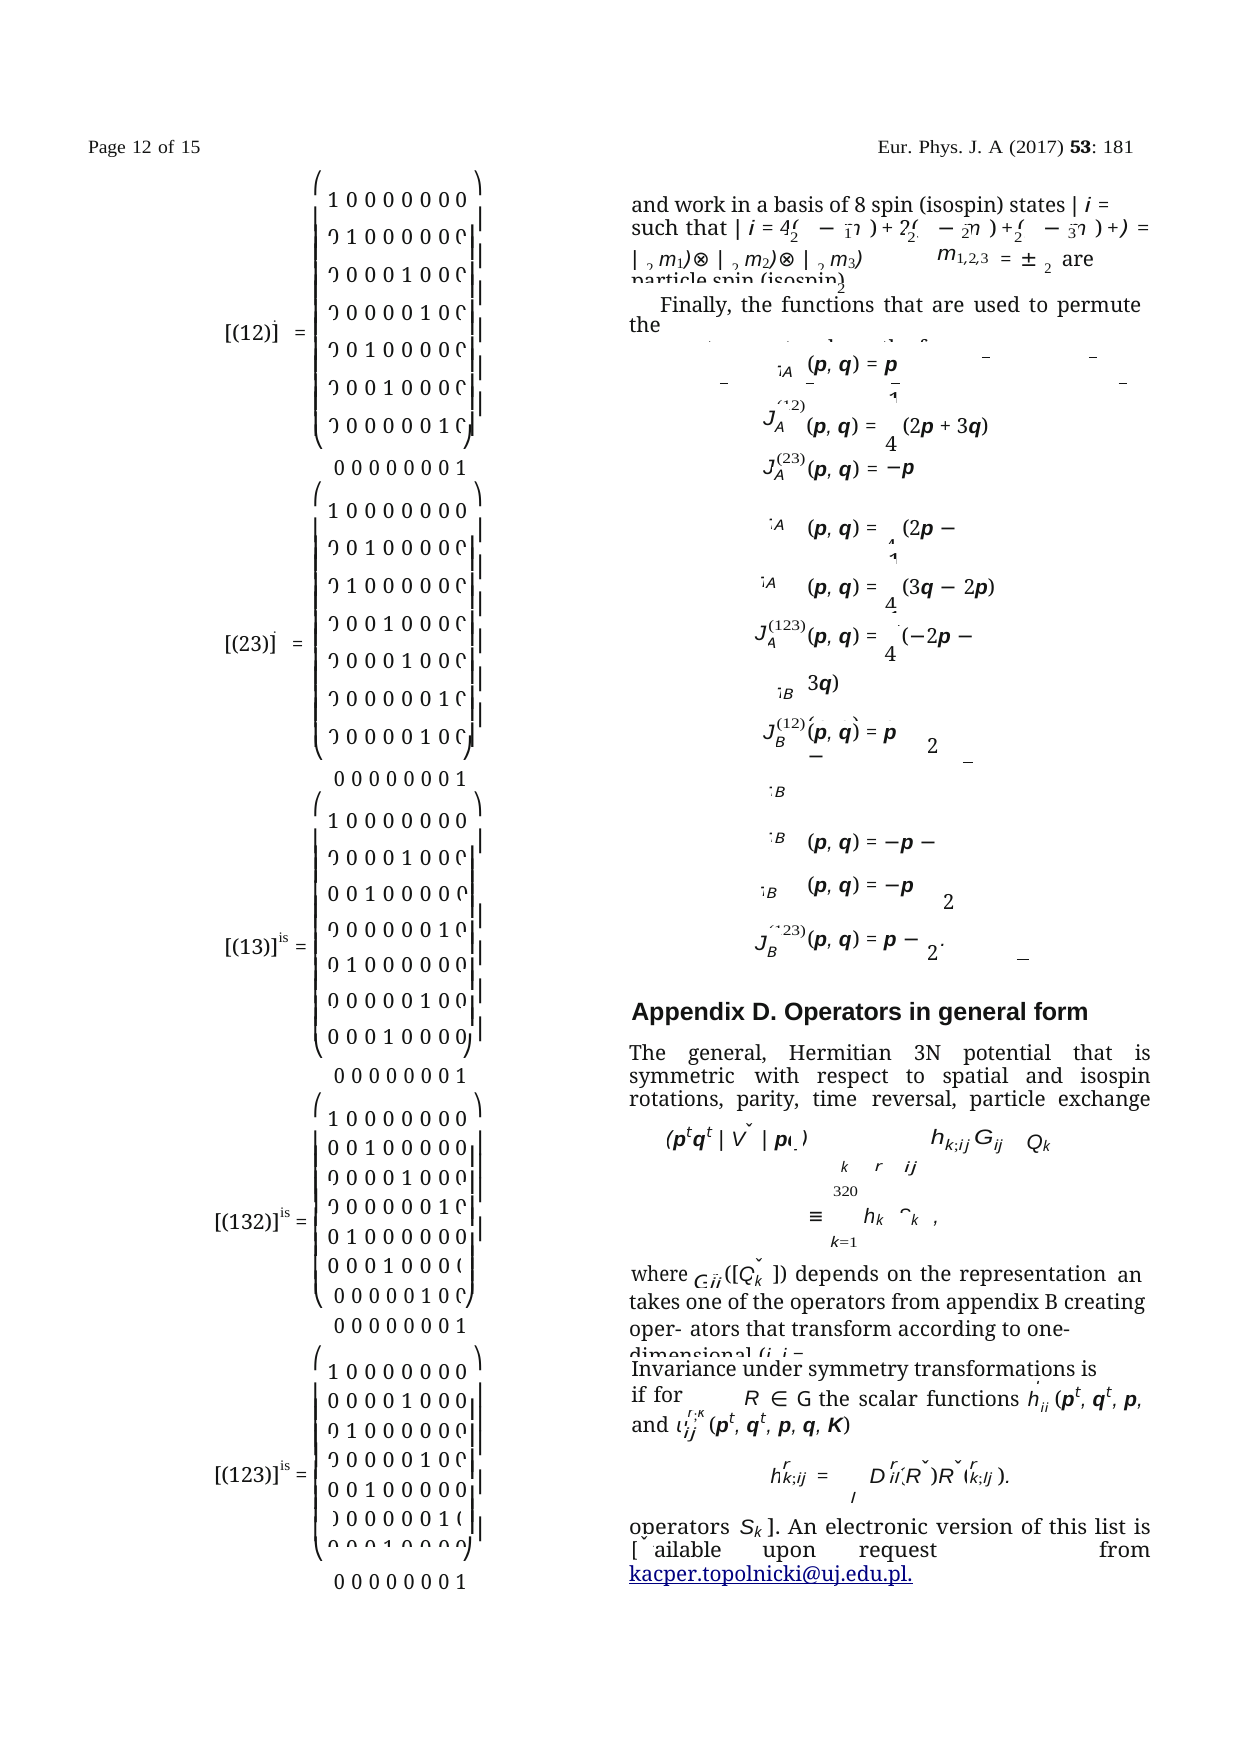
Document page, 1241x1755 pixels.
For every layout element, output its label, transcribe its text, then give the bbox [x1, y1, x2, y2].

text ⎜ [316, 584, 333, 595]
text ˇ [1008, 1124, 1073, 1147]
text ⎜ 0 0 0 1 0 0 0 0 [316, 1256, 461, 1280]
text ∈ G the scalar functions hij (pt, qt, p, q) [770, 1384, 1152, 1416]
text il [889, 1470, 902, 1487]
text ⎜ 0 0 1 0 0 0 0 0 ⎟ [316, 534, 483, 561]
text . [938, 927, 948, 951]
text ⎜ [316, 1434, 333, 1445]
text (p, q) = [807, 454, 989, 483]
text JA [763, 404, 789, 431]
text (12) [776, 716, 808, 732]
text ⎜ [316, 1157, 333, 1167]
text ⎜ [316, 944, 333, 954]
text ⎠ [467, 1547, 483, 1558]
text ⎟ [463, 932, 471, 943]
text q [942, 806, 955, 819]
text ⎟ [463, 634, 471, 645]
text 2 [927, 735, 939, 758]
text ⎝ [312, 1044, 318, 1056]
text A [774, 517, 789, 534]
text A [766, 633, 808, 653]
text ⎟ [473, 894, 483, 905]
text ⎜ [316, 733, 333, 744]
text B [774, 732, 805, 751]
text ⎜ 0 0 1 0 0 0 0 0 ⎟ [316, 1137, 479, 1161]
text ⎜ 0 0 0 0 0 1 0 0 ⎟ [316, 298, 483, 326]
text ij [709, 1275, 724, 1288]
text ⎟ [463, 869, 471, 880]
text [(123)]is = ⎜ [213, 1459, 315, 1488]
text ⎟ [463, 1006, 471, 1017]
text 2 [961, 225, 971, 241]
text ⎝ [312, 1547, 318, 1558]
text ⎟ [473, 1006, 483, 1017]
text is [272, 628, 286, 633]
text ⎟ [473, 310, 483, 321]
text ⎝ [312, 1294, 318, 1305]
text Gr [696, 1276, 707, 1287]
text ⎜ [316, 907, 333, 918]
text [763, 472, 772, 478]
text B [774, 785, 789, 801]
text ⎟ [463, 857, 471, 868]
text B [774, 831, 789, 847]
text Qk [1026, 1130, 1054, 1154]
text ⎟ [473, 1434, 479, 1446]
text ⎜ [316, 273, 333, 284]
text ⎟ [463, 1219, 471, 1226]
text (p, q) = 4 (2p − 3q) [807, 506, 989, 545]
text ⎟ [463, 1182, 471, 1193]
text ⎟ [463, 1244, 471, 1255]
text J (132) [754, 868, 808, 899]
text ⎜ [316, 1281, 333, 1292]
text ⎟ [473, 1182, 479, 1193]
text ⎜ 0 0 0 0 1 0 0 0 ⎟ [316, 1390, 479, 1413]
text k [833, 1159, 860, 1176]
text ⎜ [316, 621, 333, 632]
text ⎝ [317, 436, 332, 447]
text ⎟ [473, 248, 479, 259]
text (p, q) = p − [807, 927, 926, 951]
text ⎟ [463, 696, 471, 707]
text ⎜ 0 0 0 0 0 0 1 0 ⎟ [316, 918, 483, 942]
text ⎠ [467, 1044, 483, 1056]
text ⎜ [316, 634, 333, 645]
text ⎜ [316, 1219, 333, 1226]
text ⎟ [473, 1281, 483, 1292]
text ⎜ [316, 422, 333, 433]
text ⎜ 0 0 0 0 1 0 0 0 ⎟ [316, 844, 483, 870]
text ⎟ [473, 348, 483, 359]
text momentum vectors have the form [631, 337, 1153, 342]
text ⎜ 0 0 0 0 0 1 0 0 ⎟ [316, 990, 483, 1013]
text ⎟ [463, 236, 471, 247]
text ⎜ 0 1 0 0 0 0 0 0 ⎟ [316, 1226, 483, 1249]
text (123) [768, 617, 808, 633]
text 0 0 0 0 0 0 0 1 [334, 1061, 483, 1087]
text ⎝ [317, 747, 332, 758]
text ⎜ [316, 1244, 333, 1255]
text ⎠ [463, 1294, 470, 1306]
text 320 [833, 1183, 860, 1197]
text 0 0 0 0 0 0 0 1 [334, 764, 483, 790]
text ⎟ [463, 1269, 471, 1280]
text 2 [927, 942, 939, 965]
text ⎠ [332, 1547, 468, 1558]
text 1 [805, 495, 982, 506]
text ⎟ [463, 360, 471, 371]
text ⎟ [463, 1256, 471, 1267]
text [(132)]is = ⎜ [213, 1206, 315, 1235]
text r [874, 1158, 884, 1175]
text 1 [888, 389, 900, 403]
text ⎜ [316, 708, 333, 719]
text Eur. Phys. J. A (2017) 53: 181 [877, 138, 1140, 158]
text ⎟ [473, 621, 483, 632]
text (12) [776, 398, 808, 414]
text ⎟ [473, 273, 483, 284]
text 2 [943, 887, 955, 912]
text ⎟ [463, 894, 471, 905]
text ⎟ [473, 397, 479, 408]
text J (13) [763, 814, 808, 845]
text m1,2,3 [937, 244, 992, 268]
text ⎜ [316, 360, 333, 371]
text ⎟ [473, 1256, 483, 1267]
text J (1) [771, 348, 808, 379]
text J (23) [763, 768, 808, 799]
text ⎟ [463, 248, 471, 259]
text ⎜ [316, 869, 333, 880]
text Below is a list with a choice for the ﬁnal 320 operators Sk ]. An electronic version of this list is available upon request from kacper.topolnicki@uj.edu.pl. [629, 1516, 1151, 1588]
text ⎟ [473, 1157, 479, 1167]
text ⎟ [463, 733, 471, 744]
text ⎟ [473, 869, 483, 880]
text 2 [907, 229, 917, 243]
text l [629, 1490, 1078, 1507]
text ⎜ 0 0 0 0 1 0 0 0 ⎟ [316, 646, 483, 674]
text ⎟ [473, 733, 483, 744]
text ⎜ [316, 385, 333, 396]
text ⎜ [316, 310, 333, 321]
text J (1) [771, 669, 808, 701]
text | 2 m1)⊗ | 2 m2)⊗ | 2 m3) where [631, 243, 930, 270]
text ⎟ [473, 696, 483, 707]
text ⎜ [316, 1181, 333, 1192]
text J [763, 456, 776, 473]
text ⎟ [463, 969, 471, 980]
text ⎟ [473, 1269, 483, 1280]
text ⎟ [473, 360, 479, 371]
text ⎛ 1 0 0 0 0 0 0 0 ⎞ [312, 1108, 483, 1131]
text [(13)]is = ⎜ [224, 931, 314, 960]
text 0 0 0 0 0 0 0 1 [334, 453, 483, 479]
text Finally, the functions that are used to permute the [629, 296, 1153, 337]
text ⎜ 0 0 0 0 0 0 1 0 ⎟ [316, 684, 483, 712]
text 0 0 0 0 0 1 0 0 [334, 1285, 468, 1308]
text ⎜ [316, 285, 333, 296]
text ⎟ [473, 981, 479, 990]
text (p, q) = q [807, 710, 1006, 733]
text ⎜ 0 0 0 0 0 0 1 0 [333, 1509, 461, 1533]
text ij [904, 1159, 924, 1175]
text ⎟ [473, 857, 483, 868]
text where ([Qˇ ]) depends on the representation “r” [631, 1259, 1119, 1288]
text (123) [768, 922, 808, 938]
text ⎜ [316, 248, 333, 259]
text ⎟ [473, 709, 479, 720]
text 2 [1014, 229, 1024, 243]
text r [969, 1457, 979, 1470]
text ⎜ [316, 1497, 333, 1508]
text ⎟ [473, 1509, 483, 1520]
text ⎟ [473, 285, 479, 296]
text ⎜ 0 0 0 0 1 0 0 0 ⎟ [316, 260, 483, 288]
text A [774, 467, 789, 484]
text ˇ [889, 1199, 932, 1205]
text ⎟ [473, 559, 479, 570]
text and [1117, 1264, 1152, 1288]
text ⎟ [473, 634, 479, 645]
text (p, q) = 4 (3q − 2p) [807, 564, 1006, 602]
text ⎜ 0 0 0 0 1 0 0 0 ⎟ [316, 1167, 479, 1190]
text ⎟ [473, 932, 483, 943]
text 1 [844, 225, 854, 241]
text ⎟ [473, 1206, 483, 1217]
text 1 [888, 550, 900, 564]
text ⎟ [463, 1281, 471, 1292]
text and work in a basis of 8 spin (isospin) states | i = 1,..., 8) [631, 193, 1152, 217]
text k;ij [782, 1470, 811, 1487]
text ij [683, 1426, 703, 1442]
text k;lj [969, 1470, 997, 1487]
text ⎟ [473, 385, 483, 396]
text ⎜ 0 0 0 1 0 0 0 0 ⎟ [316, 609, 483, 637]
text ⎠ [332, 747, 468, 758]
text ⎟ [463, 273, 471, 284]
text ⎜ 0 0 0 1 0 0 0 0 ⎟ [316, 1026, 483, 1044]
text A [766, 576, 781, 592]
text k=1 [830, 1234, 862, 1251]
text ⎜ 0 0 0 0 0 1 0 0 ⎟ [316, 721, 483, 747]
text ⎟ [463, 1409, 471, 1420]
text ⎟ [473, 1409, 479, 1420]
text Rˇ [744, 1378, 761, 1409]
text ⎟ [463, 310, 471, 321]
text ⎟ [463, 709, 471, 720]
text ⎝ [312, 747, 318, 758]
text ⎜ [316, 348, 333, 359]
text r [889, 1457, 899, 1470]
text Gr [693, 1262, 719, 1287]
text ⎟ [463, 671, 471, 682]
text ⎠ [467, 747, 483, 758]
text ⎠ [469, 1294, 483, 1306]
text ⎜ 0 0 0 1 0 0 0 0 ⎟ [316, 1534, 483, 1547]
text Invariance under symmetry transformations is preserved [631, 1357, 1153, 1382]
text ⎛ 1 0 0 0 0 0 0 0 ⎞ [312, 498, 483, 523]
text (23) [776, 450, 808, 467]
text ⎜ [316, 1006, 333, 1017]
text ⎛ 1 0 0 0 0 0 0 0 ⎞ [312, 808, 483, 834]
text (ptqt | Vˇ | pq) = [665, 1124, 826, 1161]
text ⎝ [317, 1044, 332, 1056]
text J [754, 623, 768, 645]
text ⎟ [473, 882, 483, 893]
text ⎟ [473, 1244, 483, 1255]
text [ [631, 1539, 639, 1562]
text ⎜ [316, 857, 333, 868]
text ⎜ [316, 547, 333, 558]
text [(23)] = [224, 633, 309, 656]
text ⎜ [316, 981, 333, 990]
text ⎟ [463, 1019, 471, 1026]
text ⎟ [473, 584, 483, 595]
text ⎟ [463, 1459, 471, 1471]
text ⎠ [332, 1044, 468, 1056]
text h = D (Rˇ)Rˇ(h ). [770, 1454, 1013, 1486]
text ⎜ [316, 696, 333, 707]
text ⎟ [473, 944, 479, 954]
text r [782, 1457, 792, 1470]
text ⎜ 0 0 1 0 0 0 0 0 ⎟ [316, 1479, 483, 1502]
text ⎟ [463, 1206, 471, 1217]
text ⎜ [316, 559, 333, 570]
text ⎟ [463, 1497, 471, 1508]
text ⎜ [316, 1409, 333, 1420]
text q [942, 860, 955, 882]
text ⎜ [316, 596, 333, 607]
text ⎟ [473, 1472, 479, 1479]
text 3 [1068, 225, 1078, 241]
text ⎟ [473, 969, 483, 980]
text takes one of the operators from appendix B creating oper- ators that transform according to one-dimensional (i, j = [629, 1288, 1151, 1357]
text ⎜ [316, 1472, 333, 1479]
text ) = [1120, 217, 1152, 240]
text ⎜ 0 0 0 0 0 1 0 0 ⎟ [317, 1447, 483, 1473]
text 0 0 0 0 0 0 0 1 [334, 1567, 483, 1593]
text ⎜ 0 1 0 0 0 0 0 0 ⎟ [316, 571, 483, 599]
text ⎟ [473, 1459, 483, 1471]
text ⎟ [473, 1497, 483, 1508]
text such that | i = 4( − m )+ 2( − m )+( − m )+ 1 [631, 217, 1118, 249]
text (p, q) = −p − 2 [807, 819, 955, 858]
text q [926, 914, 939, 927]
text J (13) [763, 501, 808, 532]
text ⎜ [316, 969, 333, 980]
text ⎛ 1 0 0 0 0 0 0 0 ⎞ [312, 1361, 483, 1384]
text (p, q) = 4 (2p + 3q) [805, 403, 989, 441]
text ⎟ [463, 559, 471, 570]
text [(12)] = [224, 322, 309, 345]
text r;k [1023, 1379, 1047, 1384]
text ⎟ [463, 1157, 471, 1167]
text ⎜ [316, 397, 333, 408]
text ⎜ [316, 236, 333, 247]
text −p [885, 457, 916, 479]
text ⎟ [463, 882, 471, 893]
text is [272, 317, 286, 322]
text ⎟ [473, 1019, 479, 1026]
text 2 [790, 229, 800, 243]
text ⎟ [473, 907, 479, 918]
text ⎜ 0 0 1 0 0 0 0 0 ⎟ [316, 335, 483, 363]
text ⎟ [463, 944, 471, 954]
text (p, q) = 4 (−2p − 3q) [807, 621, 1006, 697]
text B [766, 885, 781, 901]
text ≡ h S , [808, 1205, 941, 1228]
text ⎜ [316, 1509, 333, 1520]
text ⎜ [316, 671, 333, 682]
text ⎟ [463, 1522, 471, 1533]
text (p, q) = p − [807, 721, 921, 768]
text ⎟ [473, 1219, 479, 1226]
text ⎟ [473, 671, 479, 682]
text ⎟ [473, 323, 479, 334]
text ⎟ [473, 236, 483, 247]
text k k [876, 1213, 922, 1229]
text ⎟ [463, 323, 471, 334]
text JB [754, 928, 781, 956]
text hk;ij Gij [931, 1130, 1005, 1156]
text ⎛ 1 0 0 0 0 0 0 0 ⎞ [312, 187, 483, 212]
text ⎝ [317, 1294, 333, 1305]
text ⎟ [473, 1522, 479, 1533]
text J (132) [754, 559, 808, 590]
text ⎜ 0 0 0 1 0 0 0 0 ⎟ [316, 372, 483, 401]
text ⎜ 0 1 0 0 0 0 0 0 ⎟ [316, 954, 483, 977]
text J [763, 722, 776, 744]
text ⎟ [473, 547, 483, 558]
text = ± 2 are single [1000, 243, 1152, 276]
text ⎜ 0 1 0 0 0 0 0 0 ⎟ [316, 223, 483, 250]
text ⎠ [467, 436, 483, 447]
text 2 [629, 283, 1053, 296]
text ⎝ [312, 436, 318, 447]
text and ur;k (pt, qt, p, q, K) satisfy [631, 1410, 908, 1440]
text ⎜ [316, 659, 333, 670]
text ⎟ [473, 659, 483, 670]
text ⎟ [463, 1472, 471, 1479]
text ⎠ [332, 436, 468, 447]
text B [783, 686, 797, 703]
text ⎟ [463, 348, 471, 359]
text ⎟ [463, 907, 471, 918]
text r r [942, 1126, 1000, 1130]
text particle spin (isospin) projections. [631, 270, 962, 283]
text if for every [631, 1384, 737, 1409]
text ⎟ [463, 584, 471, 595]
text ⎟ [463, 385, 471, 396]
text ⎜ [316, 1019, 333, 1026]
text ⎟ [463, 397, 471, 408]
text ⎜ 0 0 0 0 0 0 1 0 ⎟ [317, 1194, 483, 1220]
text ⎟ [463, 1509, 471, 1520]
text ⎜ 0 0 0 0 0 0 1 0 ⎟ [316, 410, 483, 436]
text (p, q) = p [807, 353, 900, 376]
text ⎟ [463, 422, 471, 433]
text ⎟ [463, 285, 471, 296]
text ⎜ 0 0 1 0 0 0 0 0 [316, 883, 468, 906]
text ⎟ [473, 422, 483, 433]
text ⎟ [463, 621, 471, 632]
text k [754, 1273, 765, 1288]
text Appendix D. Operators in general form [631, 999, 1152, 1025]
text ⎜ [316, 323, 333, 334]
text ⎟ [463, 981, 471, 990]
text ⎟ [463, 659, 471, 670]
text 1 [888, 608, 900, 631]
text (p, q) = −p − [807, 873, 937, 906]
text ⎝ [317, 1547, 332, 1558]
text ⎜ 0 1 0 0 0 0 0 0 ⎟ [316, 1420, 479, 1443]
text Page 12 of 15 [88, 138, 203, 158]
text ˇ [640, 1534, 653, 1557]
text 0 0 0 0 0 0 0 1 [334, 1315, 468, 1338]
text ⎟ [463, 1434, 471, 1446]
text The general, Hermitian 3N potential that is symmetric with respect to spatial and isospin rotations, parity, time reversal, particle exchange can be written as [629, 1041, 1151, 1113]
text A [783, 365, 797, 381]
text ⎟ [463, 547, 471, 558]
text ⎟ [463, 596, 471, 607]
text ⎟ [473, 596, 479, 607]
